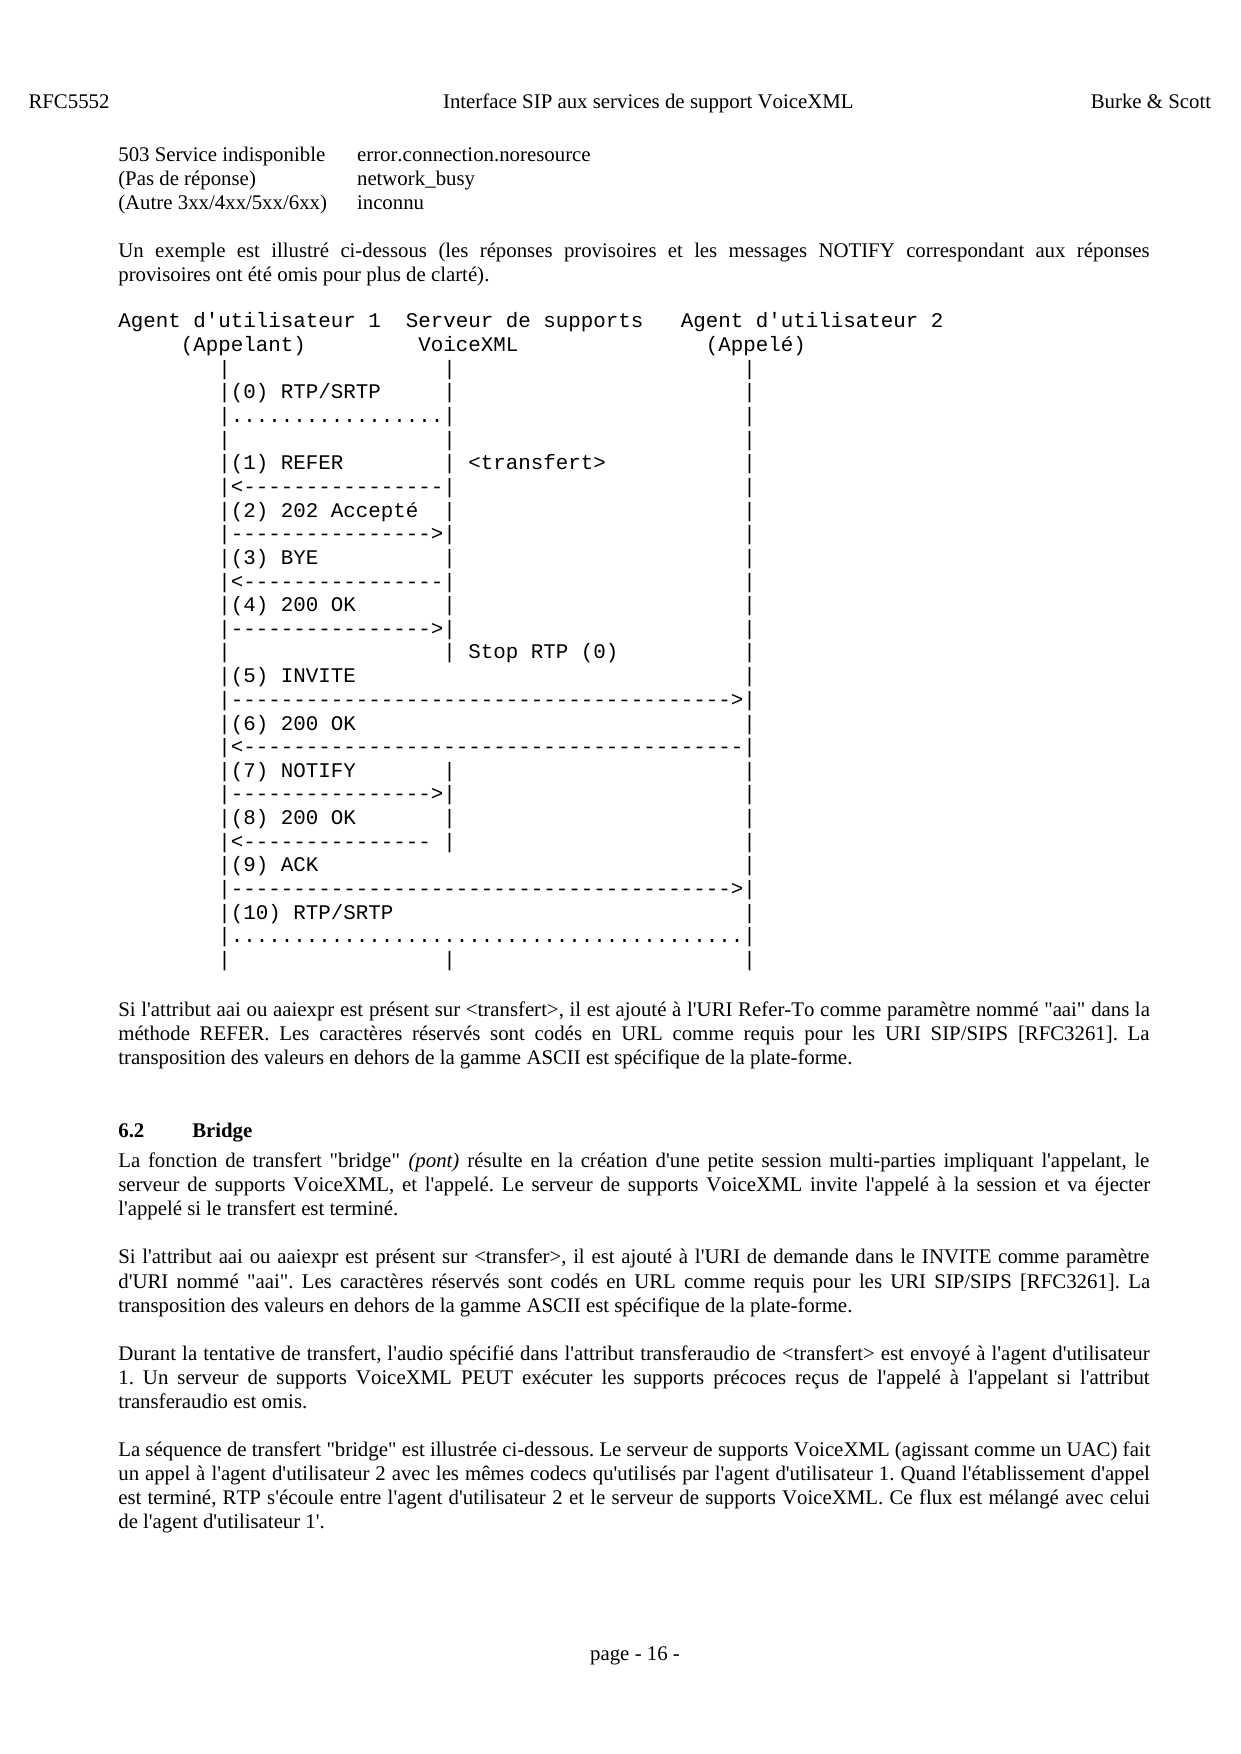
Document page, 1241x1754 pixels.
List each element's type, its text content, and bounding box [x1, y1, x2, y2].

text Un exemple est illustré ci-dessous (les réponses provisoires et les messages NOTIFY correspondant aux réponses provisoires ont été omis pour plus de clarté). [118, 238, 1151, 286]
text | | Stop RTP (0) | [118, 642, 1151, 665]
text |<----------------| | [118, 571, 1151, 594]
text |(2) 202 Accepté | | [118, 500, 1151, 523]
text |(6) 200 OK | [118, 712, 1151, 736]
text |---------------->| | [118, 783, 1151, 807]
text |.................| | [118, 405, 1151, 429]
text |(5) INVITE | [118, 665, 1151, 689]
text |<----------------------------------------| [118, 736, 1151, 760]
text |<--------------- | | [118, 831, 1151, 854]
text |(3) BYE | | [118, 547, 1151, 571]
text |---------------------------------------->| [118, 689, 1151, 712]
text Durant la tentative de transfert, l'audio spécifié dans l'attribut transferaudio de <transfert> est envoyé à l'agent d'utilisateur 1. Un serveur de supports VoiceXML PEUT exécuter les supports précoces reçus de l'appelé à l'appelant si l'attribut transferaudio est omis. [118, 1341, 1151, 1413]
text |---------------->| | [118, 523, 1151, 547]
text |(1) REFER | <transfert> | [118, 452, 1151, 476]
text Si l'attribut aai ou aaiexpr est présent sur <transfer>, il est ajouté à l'URI de demande dans le INVITE comme paramètre d'URI nommé "aai". Les caractères réservés sont codés en URL comme requis pour les URI SIP/SIPS [RFC3261]. La transposition des valeurs en dehors de la gamme ASCII est spécifique de la plate-forme. [118, 1244, 1151, 1317]
text | | | [118, 949, 1151, 973]
text La séquence de transfert "bridge" est illustrée ci-dessous. Le serveur de supports VoiceXML (agissant comme un UAC) fait un appel à l'agent d'utilisateur 2 avec les mêmes codecs qu'utilisés par l'agent d'utilisateur 1. Quand l'établissement d'appel est terminé, RTP s'écoule entre l'agent d'utilisateur 2 et le serveur de supports VoiceXML. Ce flux est mélangé avec celui de l'agent d'utilisateur 1'. [118, 1437, 1151, 1533]
text |(0) RTP/SRTP | | [118, 381, 1151, 405]
text |---------------------------------------->| [118, 878, 1151, 902]
text | | | [118, 429, 1151, 452]
text La fonction de transfert "bridge" (pont) résulte en la création d'une petite session multi-parties impliquant l'appelant, le serveur de supports VoiceXML, et l'appelé. Le serveur de supports VoiceXML invite l'appelé à la session et va éjecter l'appelé si le transfert est terminé. [118, 1148, 1151, 1220]
text Agent d'utilisateur 1 Serveur de supports Agent d'utilisateur 2 [118, 311, 1151, 334]
text (Appelant) VoiceXML (Appelé) [118, 334, 1151, 358]
text |(7) NOTIFY | | [118, 760, 1151, 783]
text |(8) 200 OK | | [118, 807, 1151, 831]
text 503 Service indisponible error.connection.noresource [118, 142, 1151, 166]
text |(9) ACK | [118, 854, 1151, 878]
text | | | [118, 358, 1151, 381]
text |<----------------| | [118, 476, 1151, 500]
text (Autre 3xx/4xx/5xx/6xx) inconnu [118, 190, 1151, 214]
text (Pas de réponse) network_busy [118, 166, 1151, 190]
text |---------------->| | [118, 618, 1151, 642]
subtitle 6.2 Bridge [118, 1118, 1151, 1142]
text Si l'attribut aai ou aaiexpr est présent sur <transfert>, il est ajouté à l'URI Refer-To comme paramètre nommé "aai" dans la méthode REFER. Les caractères réservés sont codés en URL comme requis pour les URI SIP/SIPS [RFC3261]. La transposition des valeurs en dehors de la gamme ASCII est spécifique de la plate-forme. [118, 997, 1151, 1069]
text |(10) RTP/SRTP | [118, 902, 1151, 925]
text |.........................................| [118, 925, 1151, 949]
text |(4) 200 OK | | [118, 594, 1151, 618]
